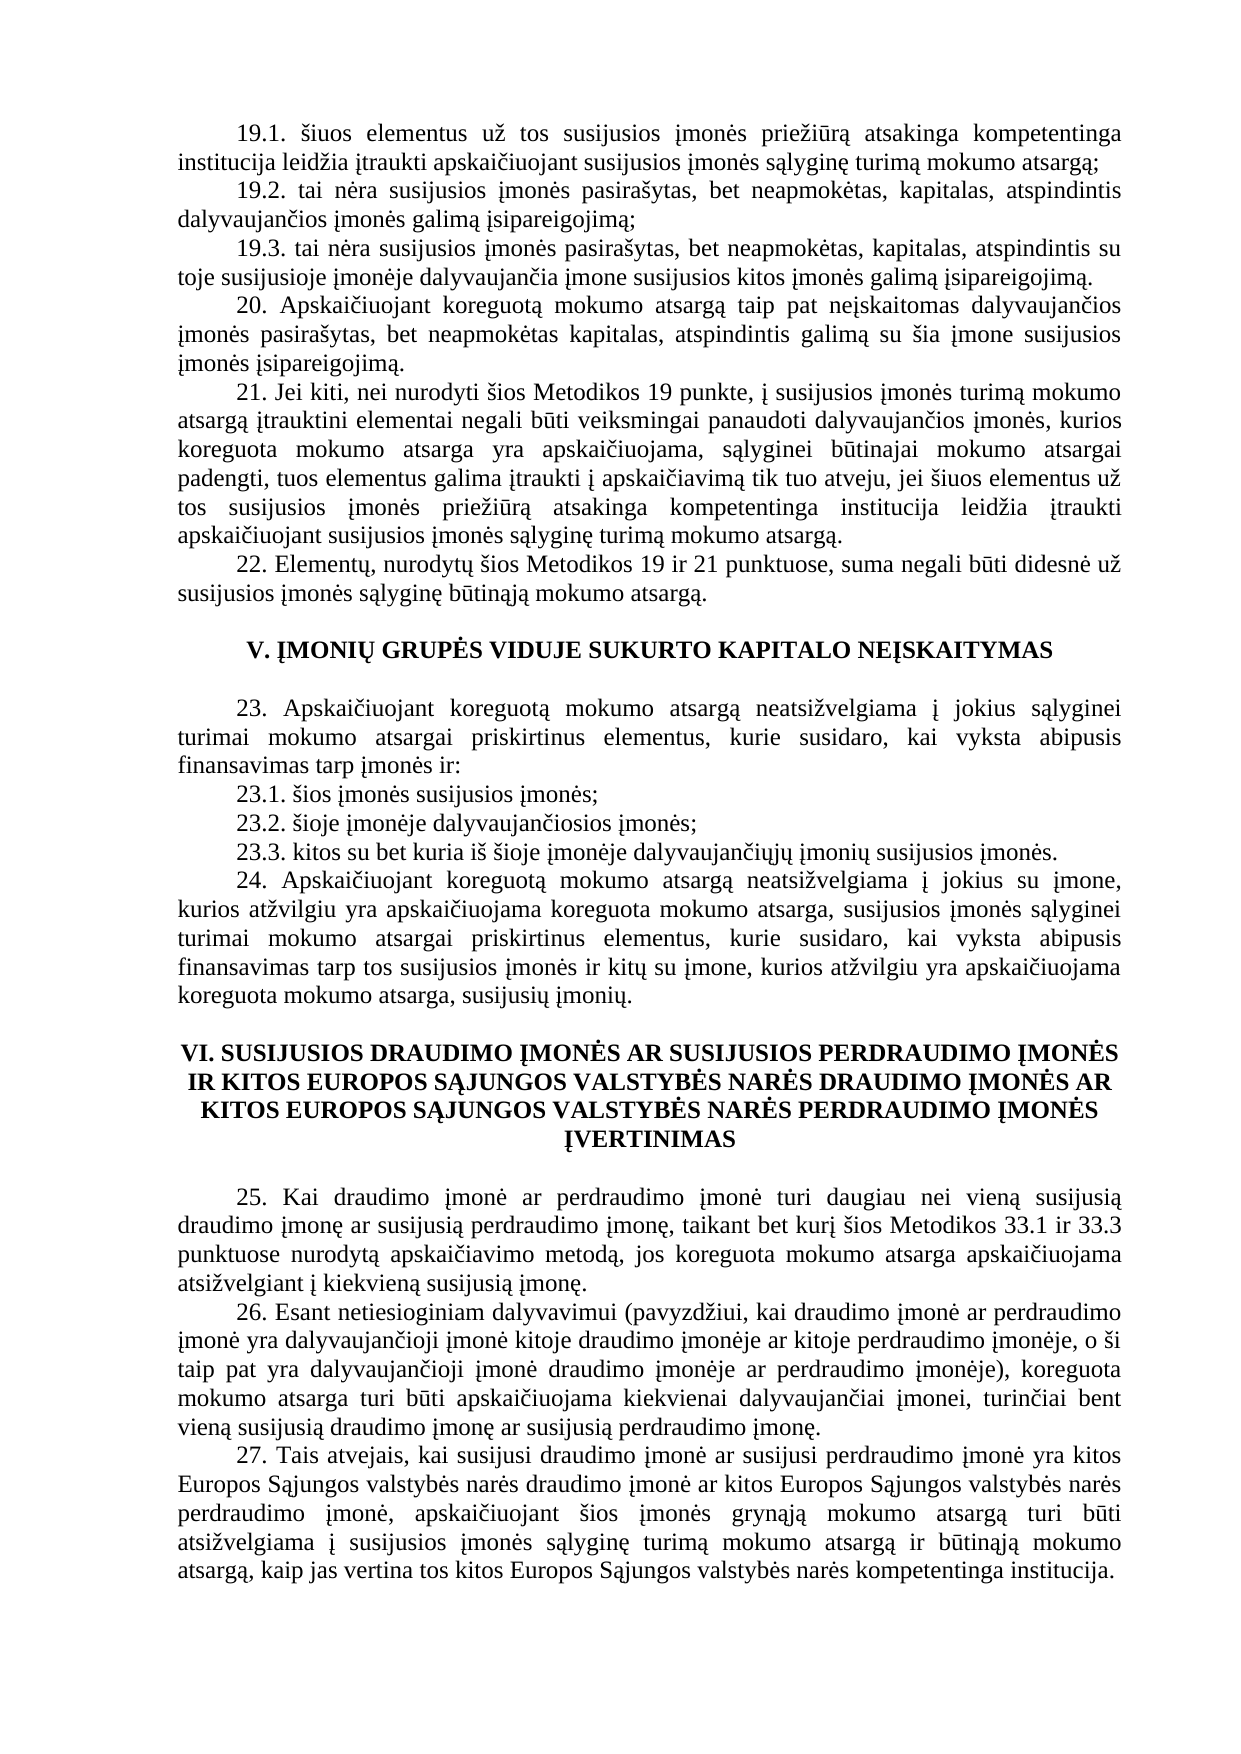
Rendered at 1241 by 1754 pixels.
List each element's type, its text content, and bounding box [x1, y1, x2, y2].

text 19.3. tai nėra susijusios įmonės pasirašytas, bet neapmokėtas, kapitalas, atspindintis su toje susijusioje įmonėje dalyvaujančia įmone susijusios kitos įmonės galimą įsipareigojimą. [177, 233, 1122, 291]
text 23.2. šioje įmonėje dalyvaujančiosios įmonės; [177, 808, 1122, 837]
text 23.3. kitos su bet kuria iš šioje įmonėje dalyvaujančiųjų įmonių susijusios įmonės. [177, 837, 1122, 866]
text 19.2. tai nėra susijusios įmonės pasirašytas, bet neapmokėtas, kapitalas, atspindintis dalyvaujančios įmonės galimą įsipareigojimą; [177, 176, 1122, 233]
text VI. SUSIJUSIOS DRAUDIMO ĮMONĖS AR SUSIJUSIOS PERDRAUDIMO ĮMONĖS IR KITOS EUROPOS SĄJUNGOS VALSTYBĖS NARĖS DRAUDIMO ĮMONĖS AR KITOS EUROPOS SĄJUNGOS VALSTYBĖS NARĖS PERDRAUDIMO ĮMONĖS ĮVERTINIMAS [177, 1038, 1122, 1153]
text 23. Apskaičiuojant koreguotą mokumo atsargą neatsižvelgiama į jokius sąlyginei turimai mokumo atsargai priskirtinus elementus, kurie susidaro, kai vyksta abipusis finansavimas tarp įmonės ir: [177, 693, 1122, 779]
text 20. Apskaičiuojant koreguotą mokumo atsargą taip pat neįskaitomas dalyvaujančios įmonės pasirašytas, bet neapmokėtas kapitalas, atspindintis galimą su šia įmone susijusios įmonės įsipareigojimą. [177, 291, 1122, 377]
text 26. Esant netiesioginiam dalyvavimui (pavyzdžiui, kai draudimo įmonė ar perdraudimo įmonė yra dalyvaujančioji įmonė kitoje draudimo įmonėje ar kitoje perdraudimo įmonėje, o ši taip pat yra dalyvaujančioji įmonė draudimo įmonėje ar perdraudimo įmonėje), koreguota mokumo atsarga turi būti apskaičiuojama kiekvienai dalyvaujančiai įmonei, turinčiai bent vieną susijusią draudimo įmonę ar susijusią perdraudimo įmonę. [177, 1297, 1122, 1441]
text 24. Apskaičiuojant koreguotą mokumo atsargą neatsižvelgiama į jokius su įmone, kurios atžvilgiu yra apskaičiuojama koreguota mokumo atsarga, susijusios įmonės sąlyginei turimai mokumo atsargai priskirtinus elementus, kurie susidaro, kai vyksta abipusis finansavimas tarp tos susijusios įmonės ir kitų su įmone, kurios atžvilgiu yra apskaičiuojama koreguota mokumo atsarga, susijusių įmonių. [177, 866, 1122, 1009]
text 22. Elementų, nurodytų šios Metodikos 19 ir 21 punktuose, suma negali būti didesnė už susijusios įmonės sąlyginę būtinąją mokumo atsargą. [177, 549, 1122, 607]
text V. ĮMONIŲ GRUPĖS VIDUJE SUKURTO KAPITALO NEĮSKAITYMAS [177, 636, 1122, 664]
text 23.1. šios įmonės susijusios įmonės; [177, 779, 1122, 808]
text 25. Kai draudimo įmonė ar perdraudimo įmonė turi daugiau nei vieną susijusią draudimo įmonę ar susijusią perdraudimo įmonę, taikant bet kurį šios Metodikos 33.1 ir 33.3 punktuose nurodytą apskaičiavimo metodą, jos koreguota mokumo atsarga apskaičiuojama atsižvelgiant į kiekvieną susijusią įmonę. [177, 1182, 1122, 1297]
text 21. Jei kiti, nei nurodyti šios Metodikos 19 punkte, į susijusios įmonės turimą mokumo atsargą įtrauktini elementai negali būti veiksmingai panaudoti dalyvaujančios įmonės, kurios koreguota mokumo atsarga yra apskaičiuojama, sąlyginei būtinajai mokumo atsargai padengti, tuos elementus galima įtraukti į apskaičiavimą tik tuo atveju, jei šiuos elementus už tos susijusios įmonės priežiūrą atsakinga kompetentinga institucija leidžia įtraukti apskaičiuojant susijusios įmonės sąlyginę turimą mokumo atsargą. [177, 377, 1122, 549]
text 19.1. šiuos elementus už tos susijusios įmonės priežiūrą atsakinga kompetentinga institucija leidžia įtraukti apskaičiuojant susijusios įmonės sąlyginę turimą mokumo atsargą; [177, 118, 1122, 176]
text 27. Tais atvejais, kai susijusi draudimo įmonė ar susijusi perdraudimo įmonė yra kitos Europos Sąjungos valstybės narės draudimo įmonė ar kitos Europos Sąjungos valstybės narės perdraudimo įmonė, apskaičiuojant šios įmonės grynąją mokumo atsargą turi būti atsižvelgiama į susijusios įmonės sąlyginę turimą mokumo atsargą ir būtinąją mokumo atsargą, kaip jas vertina tos kitos Europos Sąjungos valstybės narės kompetentinga institucija. [177, 1441, 1122, 1584]
